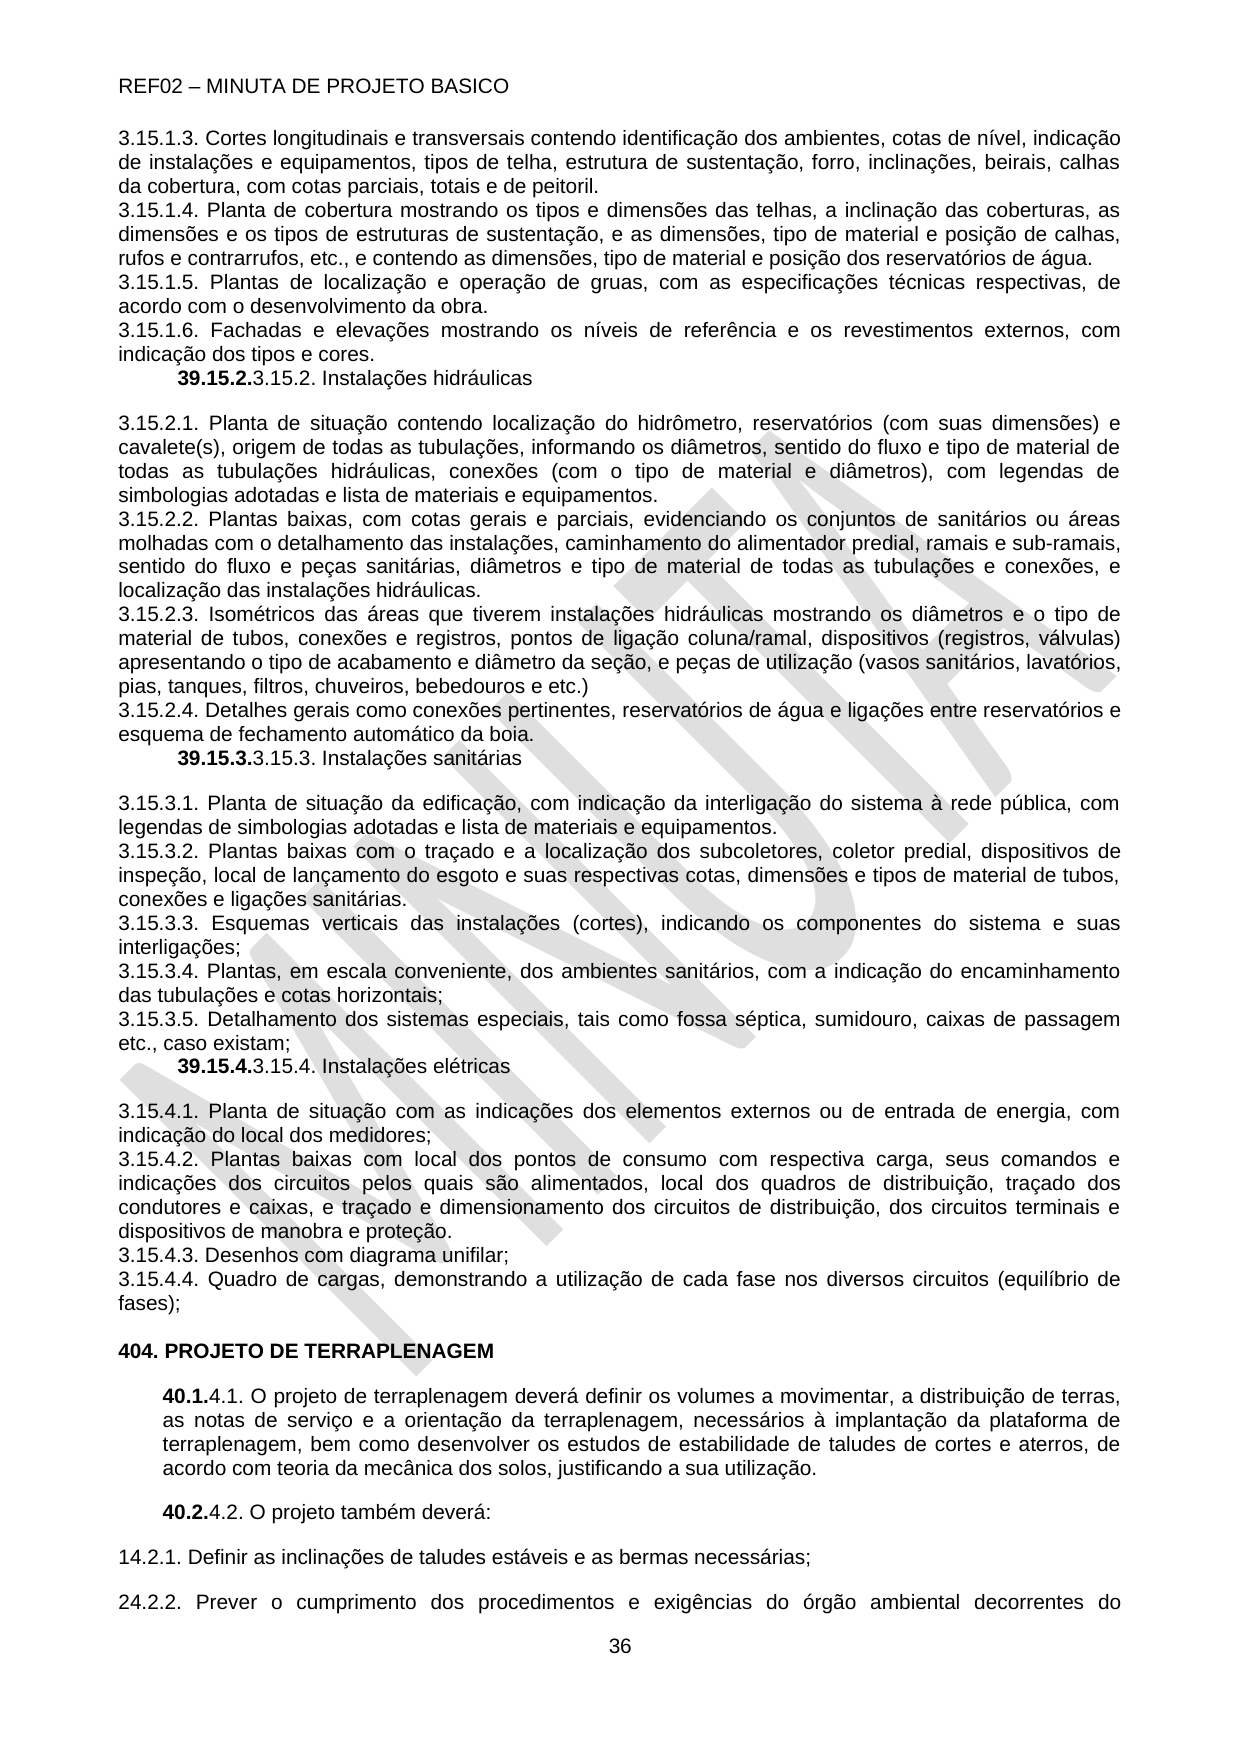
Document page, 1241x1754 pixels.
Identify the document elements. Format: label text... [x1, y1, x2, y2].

subtitle 3.15.2.3. Isométricos das áreas que tiverem instalações hidráulicas mostrando os diâmetros e o tipo de material de tubos, conexões e registros, pontos de ligação coluna/ramal, dispositivos (registros, válvulas) apresentando o tipo de acabamento e diâmetro da seção, e peças de utilização (vasos sanitários, lavatórios, pias, tanques, filtros, chuveiros, bebedouros e etc.) [118, 602, 803, 698]
subtitle 3.15.1.5. Plantas de localização e operação de gruas, com as especificações técnicas respectivas, de acordo com o desenvolvimento da obra. [118, 270, 1122, 318]
subtitle 3.15.4.1. Planta de situação com as indicações dos elementos externos ou de entrada de energia, com indicação do local dos medidores; [434, 1099, 549, 1147]
subtitle 3.15.4. Instalações elétricas [389, 1054, 480, 1078]
subtitle 3.15.4.4. Quadro de cargas, demonstrando a utilização de cada fase nos diversos circuitos (equilíbrio de fases); [341, 1267, 1122, 1315]
subtitle 3.15.4. Instalações elétricas [496, 1054, 583, 1078]
subtitle 3.15.2.3. Isométricos das áreas que tiverem instalações hidráulicas mostrando os diâmetros e o tipo de material de tubos, conexões e registros, pontos de ligação coluna/ramal, dispositivos (registros, válvulas) apresentando o tipo de acabamento e diâmetro da seção, e peças de utilização (vasos sanitários, lavatórios, pias, tanques, filtros, chuveiros, bebedouros e etc.) [948, 602, 1122, 698]
subtitle Número de capacitores [378, 1339, 433, 1363]
subtitle 3.15.3.2. Plantas baixas com o traçado e a localização dos subcoletores, coletor predial, dispositivos de inspeção, local de lançamento do esgoto e suas respectivas cotas, dimensões e tipos de material de tubos, conexões e ligações sanitárias. [560, 839, 689, 911]
subtitle 3.15.3.5. Detalhamento dos sistemas especiais, tais como fossa séptica, sumidouro, caixas de passagem etc., caso existam; [547, 1006, 1122, 1054]
subtitle 3.15.3.3. Esquemas verticais das instalações (cortes), indicando os componentes do sistema e suas interligações; [526, 911, 642, 958]
subtitle 3.15.2.2. Plantas baixas, com cotas gerais e parciais, evidenciando os conjuntos de sanitários ou áreas molhadas com o detalhamento das instalações, caminhamento do alimentador predial, ramais e sub-ramais, sentido do fluxo e peças sanitárias, diâmetros e tipo de material de todas as tubulações e conexões, e localização das instalações hidráulicas. [878, 506, 1122, 602]
subtitle 3.15.4.1. Planta de situação com as indicações dos elementos externos ou de entrada de energia, com indicação do local dos medidores; [118, 1099, 185, 1147]
subtitle 4.2.1. Definir as inclinações de taludes estáveis e as bermas necessárias; [118, 1545, 1122, 1569]
subtitle 4.2.2. Prever o cumprimento dos procedimentos e exigências do órgão ambiental decorrentes do [118, 1590, 1122, 1614]
subtitle 3.15.2.4. Detalhes gerais como conexões pertinentes, reservatórios de água e ligações entre reservatórios e esquema de fechamento automático da boia. [693, 698, 851, 746]
subtitle 3.15.3.2. Plantas baixas com o traçado e a localização dos subcoletores, coletor predial, dispositivos de inspeção, local de lançamento do esgoto e suas respectivas cotas, dimensões e tipos de material de tubos, conexões e ligações sanitárias. [825, 839, 1122, 911]
subtitle 3.15.4.1. Planta de situação com as indicações dos elementos externos ou de entrada de energia, com indicação do local dos medidores; [206, 1099, 360, 1147]
subtitle 3.15.4. Instalações elétricas [337, 1054, 377, 1078]
subtitle 3.15.3.1. Planta de situação da edificação, com indicação da interligação do sistema à rede pública, com legendas de simbologias adotadas e lista de materiais e equipamentos. [512, 791, 616, 839]
subtitle 3.15.2.2. Plantas baixas, com cotas gerais e parciais, evidenciando os conjuntos de sanitários ou áreas molhadas com o detalhamento das instalações, caminhamento do alimentador predial, ramais e sub-ramais, sentido do fluxo e peças sanitárias, diâmetros e tipo de material de todas as tubulações e conexões, e localização das instalações hidráulicas. [820, 506, 966, 602]
subtitle 3.15.3.5. Detalhamento dos sistemas especiais, tais como fossa séptica, sumidouro, caixas de passagem etc., caso existam; [341, 1006, 456, 1054]
subtitle 3.15.3. Instalações sanitárias [741, 746, 875, 770]
subtitle Potência total reativa; [402, 1243, 451, 1264]
subtitle 3.15.3.3. Esquemas verticais das instalações (cortes), indicando os componentes do sistema e suas interligações; [353, 911, 463, 958]
subtitle 3.15.3.2. Plantas baixas com o traçado e a localização dos subcoletores, coletor predial, dispositivos de inspeção, local de lançamento do esgoto e suas respectivas cotas, dimensões e tipos de material de tubos, conexões e ligações sanitárias. [657, 839, 815, 911]
subtitle 3.15.1.4. Planta de cobertura mostrando os tipos e dimensões das telhas, a inclinação das coberturas, as dimensões e os tipos de estruturas de sustentação, e as dimensões, tipo de material e posição de calhas, rufos e contrarrufos, etc., e contendo as dimensões, tipo de material e posição dos reservatórios de água. [118, 198, 1122, 270]
subtitle 3.15.3.4. Plantas, em escala conveniente, dos ambientes sanitários, com a indicação do encaminhamento das tubulações e cotas horizontais; [293, 958, 408, 1006]
subtitle 3.15.2. Instalações hidráulicas [118, 366, 1122, 390]
subtitle 3.15.2.4. Detalhes gerais como conexões pertinentes, reservatórios de água e ligações entre reservatórios e esquema de fechamento automático da boia. [844, 698, 958, 746]
subtitle 3.15.3.4. Plantas, em escala conveniente, dos ambientes sanitários, com a indicação do encaminhamento das tubulações e cotas horizontais; [499, 958, 650, 1006]
subtitle 4.1. O projeto de terraplenagem deverá definir os volumes a movimentar, a distribuição de terras, as notas de serviço e a orientação da terraplenagem, necessários à implantação da plataforma de terraplenagem, bem como desenvolver os estudos de estabilidade de taludes de cortes e aterros, de acordo com teoria da mecânica dos solos, justificando a sua utilização. [118, 1383, 1122, 1479]
subtitle Potência total reativa; [282, 1243, 340, 1267]
subtitle 3.15.3. Instalações sanitárias [993, 746, 1122, 770]
subtitle 8.4.3.5.21.6. Banco de capacitores [186, 1147, 316, 1243]
subtitle 4. PROJETO DE TERRAPLENAGEM [413, 1339, 1122, 1363]
subtitle 4.2. O projeto também deverá: [118, 1500, 1122, 1524]
subtitle 3.15.2.4. Detalhes gerais como conexões pertinentes, reservatórios de água e ligações entre reservatórios e esquema de fechamento automático da boia. [958, 698, 1122, 746]
subtitle 3.15.3.4. Plantas, em escala conveniente, dos ambientes sanitários, com a indicação do encaminhamento das tubulações e cotas horizontais; [118, 958, 278, 1006]
subtitle 3.15.3.1. Planta de situação da edificação, com indicação da interligação do sistema à rede pública, com legendas de simbologias adotadas e lista de materiais e equipamentos. [937, 791, 1122, 839]
subtitle 8.4.3.5.21.6. Banco de capacitores [447, 1147, 564, 1243]
subtitle 3.15.4.2. Plantas baixas com local dos pontos de consumo com respectiva carga, seus comandos e indicações dos circuitos pelos quais são alimentados, local dos quadros de distribuição, traçado dos condutores e caixas, e traçado e dimensionamento dos circuitos de distribuição, dos circuitos terminais e dispositivos de manobra e proteção. [482, 1147, 1122, 1243]
subtitle 3.15.2.1. Planta de situação contendo localização do hidrômetro, reservatórios (com suas dimensões) e cavalete(s), origem de todas as tubulações, informando os diâmetros, sentido do fluxo e tipo de material de todas as tubulações hidráulicas, conexões (com o tipo de material e diâmetros), com legendas de simbologias adotadas e lista de materiais e equipamentos. [118, 411, 1122, 506]
subtitle 3.15.3. Instalações sanitárias [892, 746, 975, 770]
subtitle 4. PROJETO DE TERRAPLENAGEM [118, 1339, 401, 1363]
subtitle 8.4.3.5.21.6. Banco de capacitores [550, 1147, 617, 1195]
subtitle 3.15.3.5. Detalhamento dos sistemas especiais, tais como fossa séptica, sumidouro, caixas de passagem etc., caso existam; [448, 1006, 559, 1054]
subtitle 3.15.4. Instalações elétricas [595, 1054, 1122, 1078]
subtitle 3.15.3.2. Plantas baixas com o traçado e a localização dos subcoletores, coletor predial, dispositivos de inspeção, local de lançamento do esgoto e suas respectivas cotas, dimensões e tipos de material de tubos, conexões e ligações sanitárias. [118, 839, 416, 911]
subtitle 3.15.4.1. Planta de situação com as indicações dos elementos externos ou de entrada de energia, com indicação do local dos medidores; [541, 1099, 1122, 1147]
subtitle 3.15.4. Instalações elétricas [118, 1054, 320, 1078]
subtitle 3.15.3.4. Plantas, em escala conveniente, dos ambientes sanitários, com a indicação do encaminhamento das tubulações e cotas horizontais; [679, 958, 1122, 1006]
subtitle 3.15.2.4. Detalhes gerais como conexões pertinentes, reservatórios de água e ligações entre reservatórios e esquema de fechamento automático da boia. [118, 698, 523, 746]
subtitle Modo de correção [306, 1267, 388, 1315]
subtitle 3.15.2.2. Plantas baixas, com cotas gerais e parciais, evidenciando os conjuntos de sanitários ou áreas molhadas com o detalhamento das instalações, caminhamento do alimentador predial, ramais e sub-ramais, sentido do fluxo e peças sanitárias, diâmetros e tipo de material de todas as tubulações e conexões, e localização das instalações hidráulicas. [118, 506, 692, 602]
subtitle 3.15.4.2. Plantas baixas com local dos pontos de consumo com respectiva carga, seus comandos e indicações dos circuitos pelos quais são alimentados, local dos quadros de distribuição, traçado dos condutores e caixas, e traçado e dimensionamento dos circuitos de distribuição, dos circuitos terminais e dispositivos de manobra e proteção. [241, 1155, 400, 1243]
subtitle 3.15.3. Instalações sanitárias [564, 746, 724, 770]
subtitle 3.15.4.2. Plantas baixas com local dos pontos de consumo com respectiva carga, seus comandos e indicações dos circuitos pelos quais são alimentados, local dos quadros de distribuição, traçado dos condutores e caixas, e traçado e dimensionamento dos circuitos de distribuição, dos circuitos terminais e dispositivos de manobra e proteção. [392, 1147, 542, 1243]
subtitle 3.15.4.3. Desenhos com diagrama unifilar; [317, 1243, 1122, 1267]
subtitle 3.15.1.6. Fachadas e elevações mostrando os níveis de referência e os revestimentos externos, com indicação dos tipos e cores. [118, 318, 1122, 366]
subtitle 3.15.3. Instalações sanitárias [118, 746, 454, 770]
subtitle 3.15.2.2. Plantas baixas, com cotas gerais e parciais, evidenciando os conjuntos de sanitários ou áreas molhadas com o detalhamento das instalações, caminhamento do alimentador predial, ramais e sub-ramais, sentido do fluxo e peças sanitárias, diâmetros e tipo de material de todas as tubulações e conexões, e localização das instalações hidráulicas. [708, 506, 856, 602]
subtitle 3.15.3.2. Plantas baixas com o traçado e a localização dos subcoletores, coletor predial, dispositivos de inspeção, local de lançamento do esgoto e suas respectivas cotas, dimensões e tipos de material de tubos, conexões e ligações sanitárias. [382, 839, 595, 911]
subtitle 3.15.4.1. Planta de situação com as indicações dos elementos externos ou de entrada de energia, com indicação do local dos medidores; [364, 1099, 446, 1147]
subtitle 3.15.3.3. Esquemas verticais das instalações (cortes), indicando os componentes do sistema e suas interligações; [632, 911, 758, 958]
subtitle 3.15.3.3. Esquemas verticais das instalações (cortes), indicando os componentes do sistema e suas interligações; [452, 911, 554, 958]
subtitle 3.15.2.3. Isométricos das áreas que tiverem instalações hidráulicas mostrando os diâmetros e o tipo de material de tubos, conexões e registros, pontos de ligação coluna/ramal, dispositivos (registros, válvulas) apresentando o tipo de acabamento e diâmetro da seção, e peças de utilização (vasos sanitários, lavatórios, pias, tanques, filtros, chuveiros, bebedouros e etc.) [748, 602, 924, 698]
subtitle 8.4.3.5.21.6. Banco de capacitores [236, 1147, 447, 1243]
subtitle 3.15.4.2. Plantas baixas com local dos pontos de consumo com respectiva carga, seus comandos e indicações dos circuitos pelos quais são alimentados, local dos quadros de distribuição, traçado dos condutores e caixas, e traçado e dimensionamento dos circuitos de distribuição, dos circuitos terminais e dispositivos de manobra e proteção. [118, 1147, 281, 1243]
subtitle 3.15.3. Instalações sanitárias [467, 746, 547, 770]
subtitle 3.15.3.1. Planta de situação da edificação, com indicação da interligação do sistema à rede pública, com legendas de simbologias adotadas e lista de materiais e equipamentos. [118, 791, 523, 839]
subtitle 3.15.4.3. Desenhos com diagrama unifilar; [118, 1243, 305, 1267]
subtitle 3.15.3.1. Planta de situação da edificação, com indicação da interligação do sistema à rede pública, com legendas de simbologias adotadas e lista de materiais e equipamentos. [609, 791, 789, 839]
subtitle 3.15.3.1. Planta de situação da edificação, com indicação da interligação do sistema à rede pública, com legendas de simbologias adotadas e lista de materiais e equipamentos. [786, 791, 944, 839]
subtitle 3.15.3.5. Detalhamento dos sistemas especiais, tais como fossa séptica, sumidouro, caixas de passagem etc., caso existam; [118, 1006, 306, 1054]
subtitle 3.15.1.3. Cortes longitudinais e transversais contendo identificação dos ambientes, cotas de nível, indicação de instalações e equipamentos, tipos de telha, estrutura de sustentação, forro, inclinações, beirais, calhas da cobertura, com cotas parciais, totais e de peitoril. [118, 126, 1122, 198]
subtitle 3.15.4.4. Quadro de cargas, demonstrando a utilização de cada fase nos diversos circuitos (equilíbrio de fases); [118, 1267, 353, 1315]
subtitle 3.15.3.3. Esquemas verticais das instalações (cortes), indicando os componentes do sistema e suas interligações; [843, 911, 1122, 958]
subtitle 3.15.3.3. Esquemas verticais das instalações (cortes), indicando os componentes do sistema e suas interligações; [118, 911, 360, 958]
subtitle 3.15.3.4. Plantas, em escala conveniente, dos ambientes sanitários, com a indicação do encaminhamento das tubulações e cotas horizontais; [400, 958, 511, 1006]
subtitle 3.15.2.4. Detalhes gerais como conexões pertinentes, reservatórios de água e ligações entre reservatórios e esquema de fechamento automático da boia. [516, 698, 700, 746]
